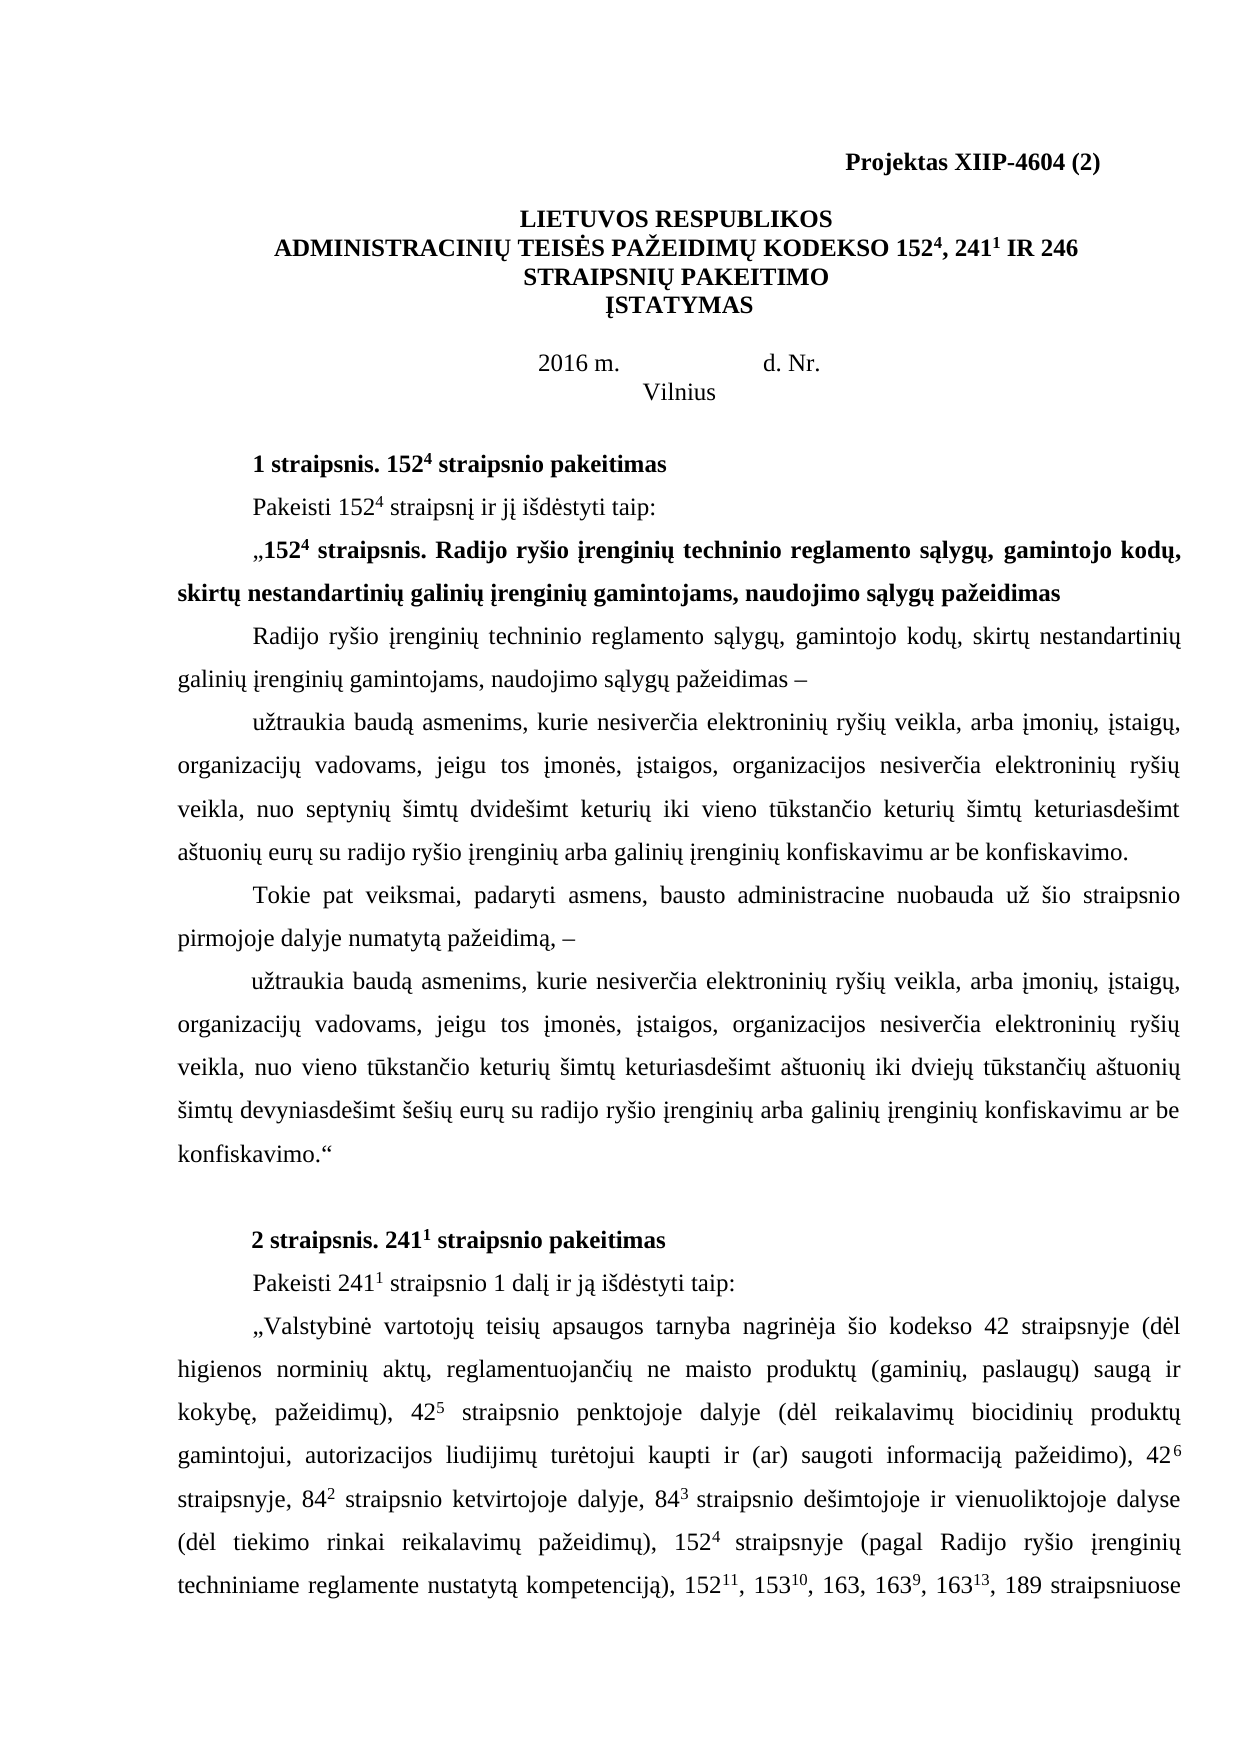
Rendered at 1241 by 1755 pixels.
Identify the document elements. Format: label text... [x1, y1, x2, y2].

text 2016 m. d. Nr. [177, 348, 1181, 377]
text Pakeisti 2411 straipsnio 1 dalį ir ją išdėstyti taip: [177, 1268, 1181, 1297]
text Vilnius [177, 377, 1181, 406]
text 2 straipsnis. 2411 straipsnio pakeitimas [177, 1225, 1181, 1254]
text Pakeisti 1524 straipsnį ir jį išdėstyti taip: [177, 492, 1181, 521]
text STRAIPSNIŲ PAKEITIMO [177, 262, 1181, 291]
text Tokie pat veiksmai, padaryti asmens, bausto administracine nuobauda už šio straipsnio pirmojoje dalyje numatytą pažeidimą, – [177, 880, 1181, 952]
text LIETUVOS RESPUBLIKOS [177, 204, 1181, 233]
text „Valstybinė vartotojų teisių apsaugos tarnyba nagrinėja šio kodekso 42 straipsnyje (dėl higienos norminių aktų, reglamentuojančių ne maisto produktų (gaminių, paslaugų) saugą ir kokybę, pažeidimų), 425 straipsnio penktojoje dalyje (dėl reikalavimų biocidinių produktų gamintojui, autorizacijos liudijimų turėtojui kaupti ir (ar) saugoti informaciją pažeidimo), 426 straipsnyje, 842 straipsnio ketvirtojoje dalyje, 843 straipsnio dešimtojoje ir vienuoliktojoje dalyse (dėl tiekimo rinkai reikalavimų pažeidimų), 1524 straipsnyje (pagal Radijo ryšio įrenginių techniniame reglamente nustatytą kompetenciją), 15211, 15310, 163, 1639, 16313, 189 straipsniuose [177, 1311, 1181, 1599]
text užtraukia baudą asmenims, kurie nesiverčia elektroninių ryšių veikla, arba įmonių, įstaigų, organizacijų vadovams, jeigu tos įmonės, įstaigos, organizacijos nesiverčia elektroninių ryšių veikla, nuo vieno tūkstančio keturių šimtų keturiasdešimt aštuonių iki dviejų tūkstančių aštuonių šimtų devyniasdešimt šešių eurų su radijo ryšio įrenginių arba galinių įrenginių konfiskavimu ar be konfiskavimo.“ [177, 966, 1181, 1167]
text ĮSTATYMAS [177, 291, 1181, 319]
text 1 straipsnis. 1524 straipsnio pakeitimas [177, 449, 1181, 477]
text užtraukia baudą asmenims, kurie nesiverčia elektroninių ryšių veikla, arba įmonių, įstaigų, organizacijų vadovams, jeigu tos įmonės, įstaigos, organizacijos nesiverčia elektroninių ryšių veikla, nuo septynių šimtų dvidešimt keturių iki vieno tūkstančio keturių šimtų keturiasdešimt aštuonių eurų su radijo ryšio įrenginių arba galinių įrenginių konfiskavimu ar be konfiskavimo. [177, 707, 1181, 866]
text ADMINISTRACINIŲ TEISĖS PAŽEIDIMŲ KODEKSO 1524, 2411 IR 246 [177, 233, 1181, 262]
text Projektas XIIP-4604 (2) [177, 147, 1181, 176]
text „1524 straipsnis. Radijo ryšio įrenginių techninio reglamento sąlygų, gamintojo kodų, skirtų nestandartinių galinių įrenginių gamintojams, naudojimo sąlygų pažeidimas [177, 535, 1181, 607]
text Radijo ryšio įrenginių techninio reglamento sąlygų, gamintojo kodų, skirtų nestandartinių galinių įrenginių gamintojams, naudojimo sąlygų pažeidimas – [177, 621, 1181, 693]
